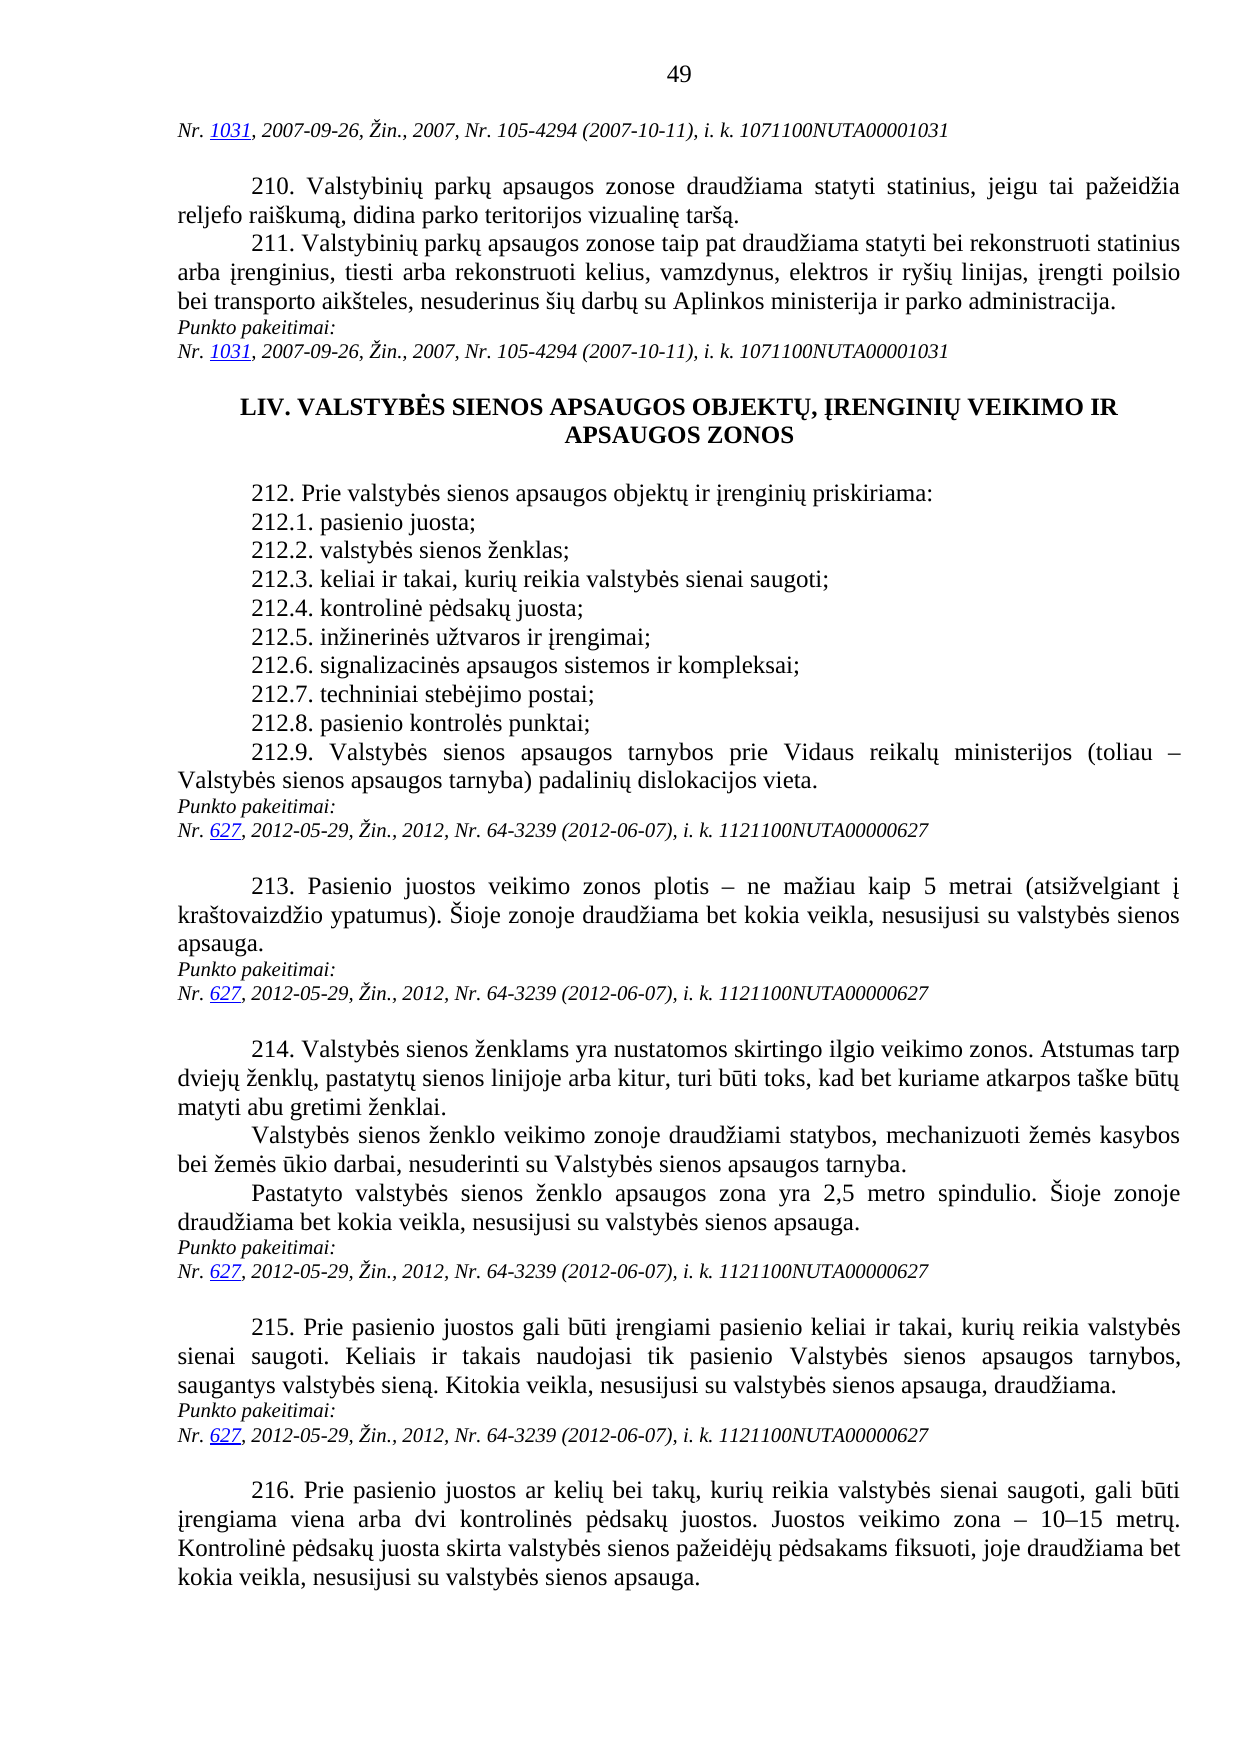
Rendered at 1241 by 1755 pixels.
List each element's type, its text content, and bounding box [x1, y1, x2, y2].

text Nr. 627, 2012-05-29, Žin., 2012, Nr. 64-3239 (2012-06-07), i. k. 1121100NUTA00000627 [177, 1259, 1181, 1283]
text 213. Pasienio juostos veikimo zonos plotis – ne mažiau kaip 5 metrai (atsižvelgiant į kraštovaizdžio ypatumus). Šioje zonoje draudžiama bet kokia veikla, nesusijusi su valstybės sienos apsauga. [177, 871, 1181, 957]
text 214. Valstybės sienos ženklams yra nustatomos skirtingo ilgio veikimo zonos. Atstumas tarp dviejų ženklų, pastatytų sienos linijoje arba kitur, turi būti toks, kad bet kuriame atkarpos taške būtų matyti abu gretimi ženklai. [177, 1034, 1181, 1120]
text 212.5. inžinerinės užtvaros ir įrengimai; [177, 622, 1181, 650]
text Nr. 627, 2012-05-29, Žin., 2012, Nr. 64-3239 (2012-06-07), i. k. 1121100NUTA00000627 [177, 1422, 1181, 1447]
text Pastatyto valstybės sienos ženklo apsaugos zona yra 2,5 metro spindulio. Šioje zonoje draudžiama bet kokia veikla, nesusijusi su valstybės sienos apsauga. [177, 1178, 1181, 1235]
text Punkto pakeitimai: [177, 794, 1181, 818]
text LIV. VALSTYBĖS SIENOS APSAUGOS OBJEKTŲ, ĮRENGINIŲ VEIKIMO IR APSAUGOS ZONOS [177, 392, 1181, 449]
text 211. Valstybinių parkų apsaugos zonose taip pat draudžiama statyti bei rekonstruoti statinius arba įrenginius, tiesti arba rekonstruoti kelius, vamzdynus, elektros ir ryšių linijas, įrengti poilsio bei transporto aikšteles, nesuderinus šių darbų su Aplinkos ministerija ir parko administracija. [177, 228, 1181, 315]
text Valstybės sienos ženklo veikimo zonoje draudžiami statybos, mechanizuoti žemės kasybos bei žemės ūkio darbai, nesuderinti su Valstybės sienos apsaugos tarnyba. [177, 1120, 1181, 1178]
text 210. Valstybinių parkų apsaugos zonose draudžiama statyti statinius, jeigu tai pažeidžia reljefo raiškumą, didina parko teritorijos vizualinę taršą. [177, 171, 1181, 228]
text 212.7. techniniai stebėjimo postai; [177, 679, 1181, 708]
text 212.3. keliai ir takai, kurių reikia valstybės sienai saugoti; [177, 564, 1181, 593]
text 212.2. valstybės sienos ženklas; [177, 535, 1181, 564]
text Nr. 627, 2012-05-29, Žin., 2012, Nr. 64-3239 (2012-06-07), i. k. 1121100NUTA00000627 [177, 818, 1181, 842]
text Nr. 627, 2012-05-29, Žin., 2012, Nr. 64-3239 (2012-06-07), i. k. 1121100NUTA00000627 [177, 981, 1181, 1005]
text Nr. 1031, 2007-09-26, Žin., 2007, Nr. 105-4294 (2007-10-11), i. k. 1071100NUTA00001031 [177, 118, 1181, 142]
text Punkto pakeitimai: [177, 1235, 1181, 1259]
text 215. Prie pasienio juostos gali būti įrengiami pasienio keliai ir takai, kurių reikia valstybės sienai saugoti. Keliais ir takais naudojasi tik pasienio Valstybės sienos apsaugos tarnybos, saugantys valstybės sieną. Kitokia veikla, nesusijusi su valstybės sienos apsauga, draudžiama. [177, 1312, 1181, 1398]
text 212.8. pasienio kontrolės punktai; [177, 708, 1181, 737]
text Punkto pakeitimai: [177, 315, 1181, 339]
text 212.1. pasienio juosta; [177, 507, 1181, 535]
text Punkto pakeitimai: [177, 1398, 1181, 1422]
text 212.4. kontrolinė pėdsakų juosta; [177, 593, 1181, 622]
text 212.6. signalizacinės apsaugos sistemos ir kompleksai; [177, 650, 1181, 679]
text 216. Prie pasienio juostos ar kelių bei takų, kurių reikia valstybės sienai saugoti, gali būti įrengiama viena arba dvi kontrolinės pėdsakų juostos. Juostos veikimo zona – 10–15 metrų. Kontrolinė pėdsakų juosta skirta valstybės sienos pažeidėjų pėdsakams fiksuoti, joje draudžiama bet kokia veikla, nesusijusi su valstybės sienos apsauga. [177, 1475, 1181, 1590]
text 212. Prie valstybės sienos apsaugos objektų ir įrenginių priskiriama: [177, 478, 1181, 507]
text 212.9. Valstybės sienos apsaugos tarnybos prie Vidaus reikalų ministerijos (toliau – Valstybės sienos apsaugos tarnyba) padalinių dislokacijos vieta. [177, 737, 1181, 794]
text Nr. 1031, 2007-09-26, Žin., 2007, Nr. 105-4294 (2007-10-11), i. k. 1071100NUTA00001031 [177, 339, 1181, 363]
text Punkto pakeitimai: [177, 957, 1181, 981]
